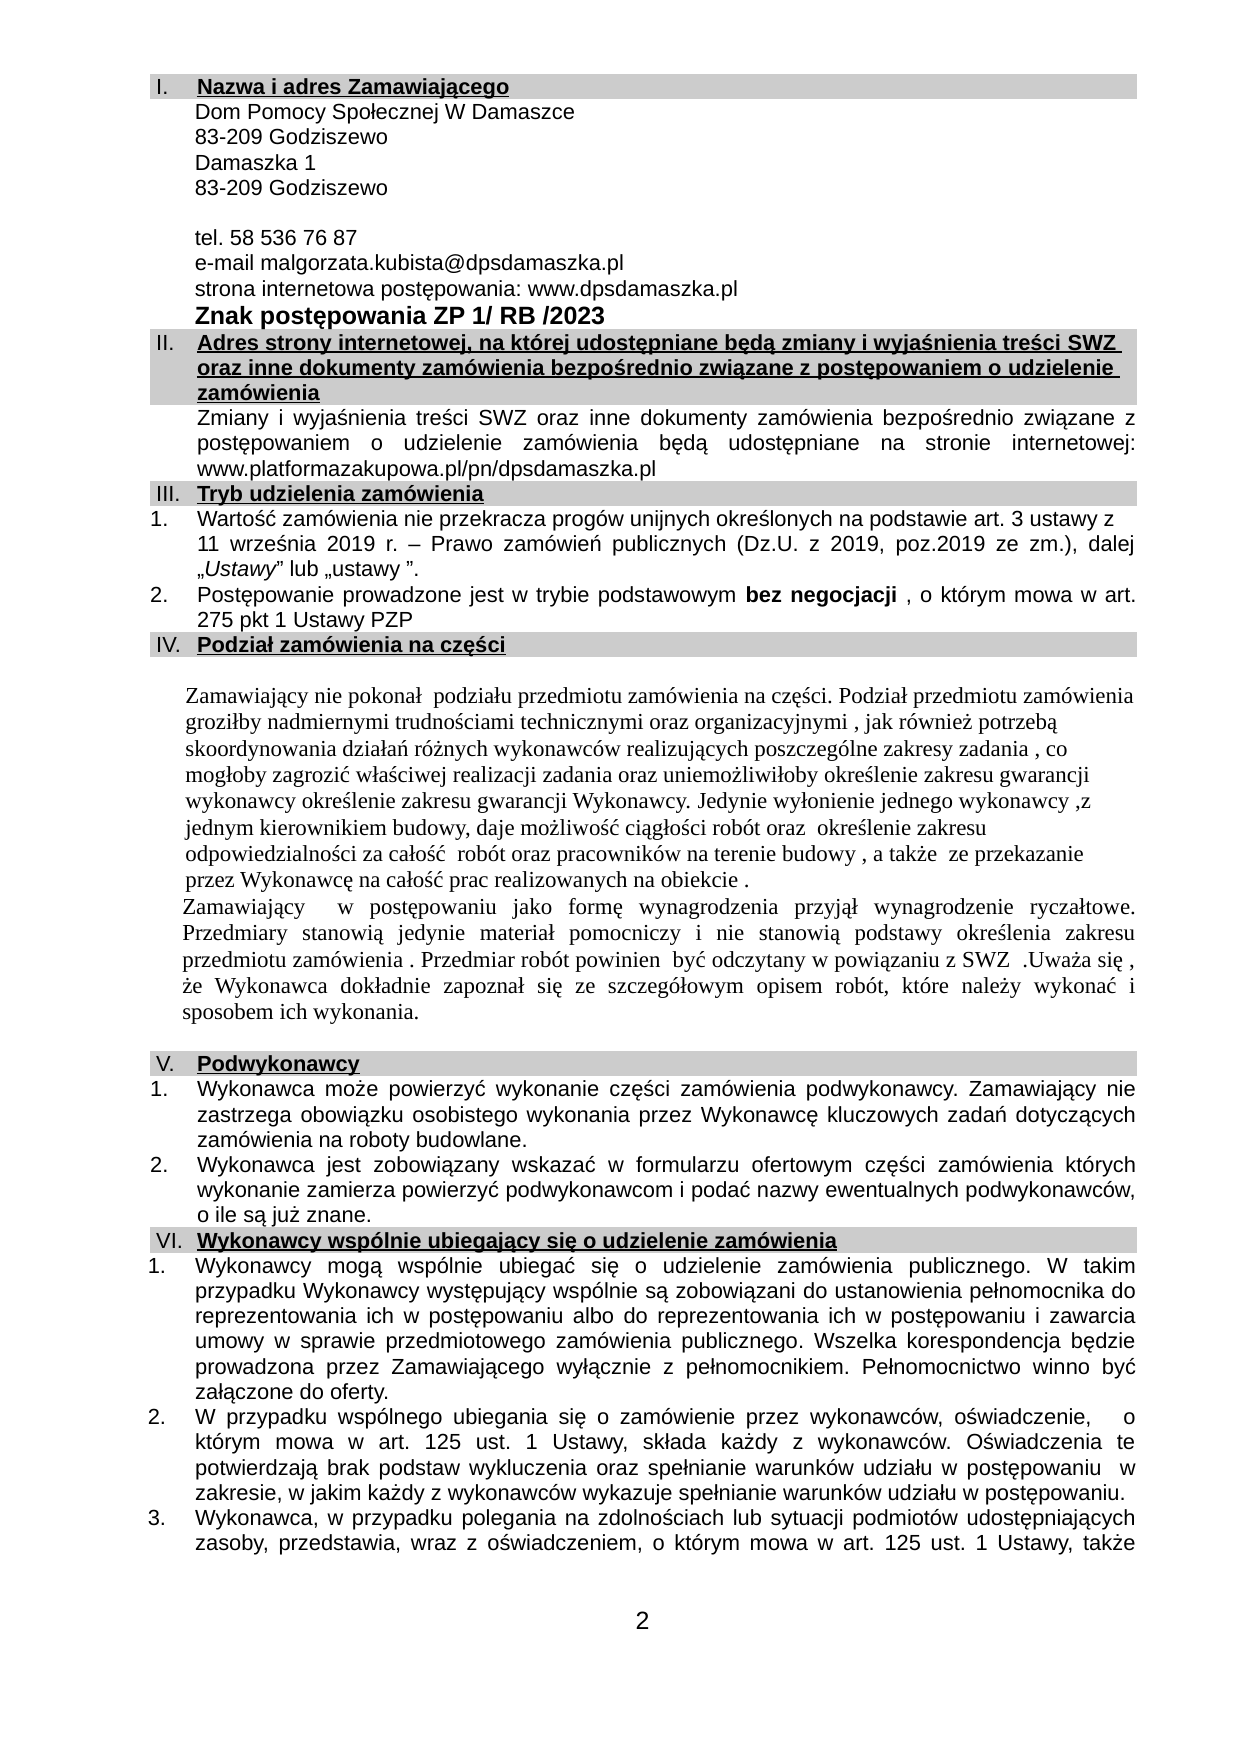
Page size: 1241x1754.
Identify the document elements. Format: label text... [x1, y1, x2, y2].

text 83-209 Godziszewo [194, 124, 1137, 149]
list Wartość zamówienia nie przekracza progów unijnych określonych na podstawie art. 3 ustawy z [150, 506, 1137, 531]
text Znak postępowania ZP 1/ RB /2023 [194, 301, 1137, 329]
text Zmiany i wyjaśnienia treści SWZ oraz inne dokumenty zamówienia bezpośrednio związane z postępowaniem o udzielenie zamówienia będą udostępniane na stronie internetowej: www.platformazakupowa.pl/pn/dpsdamaszka.pl [150, 405, 1137, 481]
list Podwykonawcy [150, 1051, 1137, 1076]
text Zamawiający w postępowaniu jako formę wynagrodzenia przyjął wynagrodzenie ryczałtowe. Przedmiary stanowią jedynie materiał pomocniczy i nie stanowią podstawy określenia zakresu przedmiotu zamówienia . Przedmiar robót powinien być odczytany w powiązaniu z SWZ .Uważa się , że Wykonawca dokładnie zapoznał się ze szczegółowym opisem robót, które należy wykonać i sposobem ich wykonania. [182, 893, 1137, 1025]
list Wykonawcy mogą wspólnie ubiegać się o udzielenie zamówienia publicznego. W takim przypadku Wykonawcy występujący wspólnie są zobowiązani do ustanowienia pełnomocnika do reprezentowania ich w postępowaniu albo do reprezentowania ich w postępowaniu i zawarcia umowy w sprawie przedmiotowego zamówienia publicznego. Wszelka korespondencja będzie prowadzona przez Zamawiającego wyłącznie z pełnomocnikiem. Pełnomocnictwo winno być załączone do oferty. [148, 1253, 1137, 1404]
text tel. 58 536 76 87 [194, 225, 1137, 250]
text 11 września 2019 r. – Prawo zamówień publicznych (Dz.U. z 2019, poz.2019 ze zm.), dalej „Ustawy” lub „ustawy ”. [197, 531, 1137, 581]
text strona internetowa postępowania: www.dpsdamaszka.pl [194, 275, 1137, 301]
text Zamawiający nie pokonał podziału przedmiotu zamówienia na części. Podział przedmiotu zamówienia groziłby nadmiernymi trudnościami technicznymi oraz organizacyjnymi , jak również potrzebą skoordynowania działań różnych wykonawców realizujących poszczególne zakresy zadania , co mogłoby zagrozić właściwej realizacji zadania oraz uniemożliwiłoby określenie zakresu gwarancji wykonawcy określenie zakresu gwarancji Wykonawcy. Jedynie wyłonienie jednego wykonawcy ,z jednym kierownikiem budowy, daje możliwość ciągłości robót oraz określenie zakresu odpowiedzialności za całość robót oraz pracowników na terenie budowy , a także ze przekazanie przez Wykonawcę na całość prac realizowanych na obiekcie . [185, 682, 1137, 893]
text Dom Pomocy Społecznej W Damaszce [194, 99, 1137, 124]
text Damaszka 1 [194, 149, 1137, 174]
list Postępowanie prowadzone jest w trybie podstawowym bez negocjacji , o którym mowa w art. 275 pkt 1 Ustawy PZP [150, 581, 1137, 632]
list Nazwa i adres Zamawiającego [150, 74, 1137, 99]
list Tryb udzielenia zamówienia [150, 481, 1137, 506]
list Adres strony internetowej, na której udostępniane będą zmiany i wyjaśnienia treści SWZ oraz inne dokumenty zamówienia bezpośrednio związane z postępowaniem o udzielenie zamówienia [150, 329, 1137, 405]
list Wykonawca jest zobowiązany wskazać w formularzu ofertowym części zamówienia których wykonanie zamierza powierzyć podwykonawcom i podać nazwy ewentualnych podwykonawców, o ile są już znane. [150, 1152, 1137, 1227]
list Wykonawca może powierzyć wykonanie części zamówienia podwykonawcy. Zamawiający nie zastrzega obowiązku osobistego wykonania przez Wykonawcę kluczowych zadań dotyczących zamówienia na roboty budowlane. [150, 1076, 1137, 1152]
list Podział zamówienia na części [150, 632, 1137, 657]
text e-mail malgorzata.kubista@dpsdamaszka.pl [194, 250, 1137, 275]
list W przypadku wspólnego ubiegania się o zamówienie przez wykonawców, oświadczenie, o którym mowa w art. 125 ust. 1 Ustawy, składa każdy z wykonawców. Oświadczenia te potwierdzają brak podstaw wykluczenia oraz spełnianie warunków udziału w postępowaniu w zakresie, w jakim każdy z wykonawców wykazuje spełnianie warunków udziału w postępowaniu. [148, 1404, 1137, 1505]
list Wykonawca, w przypadku polegania na zdolnościach lub sytuacji podmiotów udostępniających zasoby, przedstawia, wraz z oświadczeniem, o którym mowa w art. 125 ust. 1 Ustawy, także [148, 1505, 1137, 1555]
list Wykonawcy wspólnie ubiegający się o udzielenie zamówienia [150, 1227, 1137, 1253]
text 83-209 Godziszewo [194, 174, 1137, 200]
